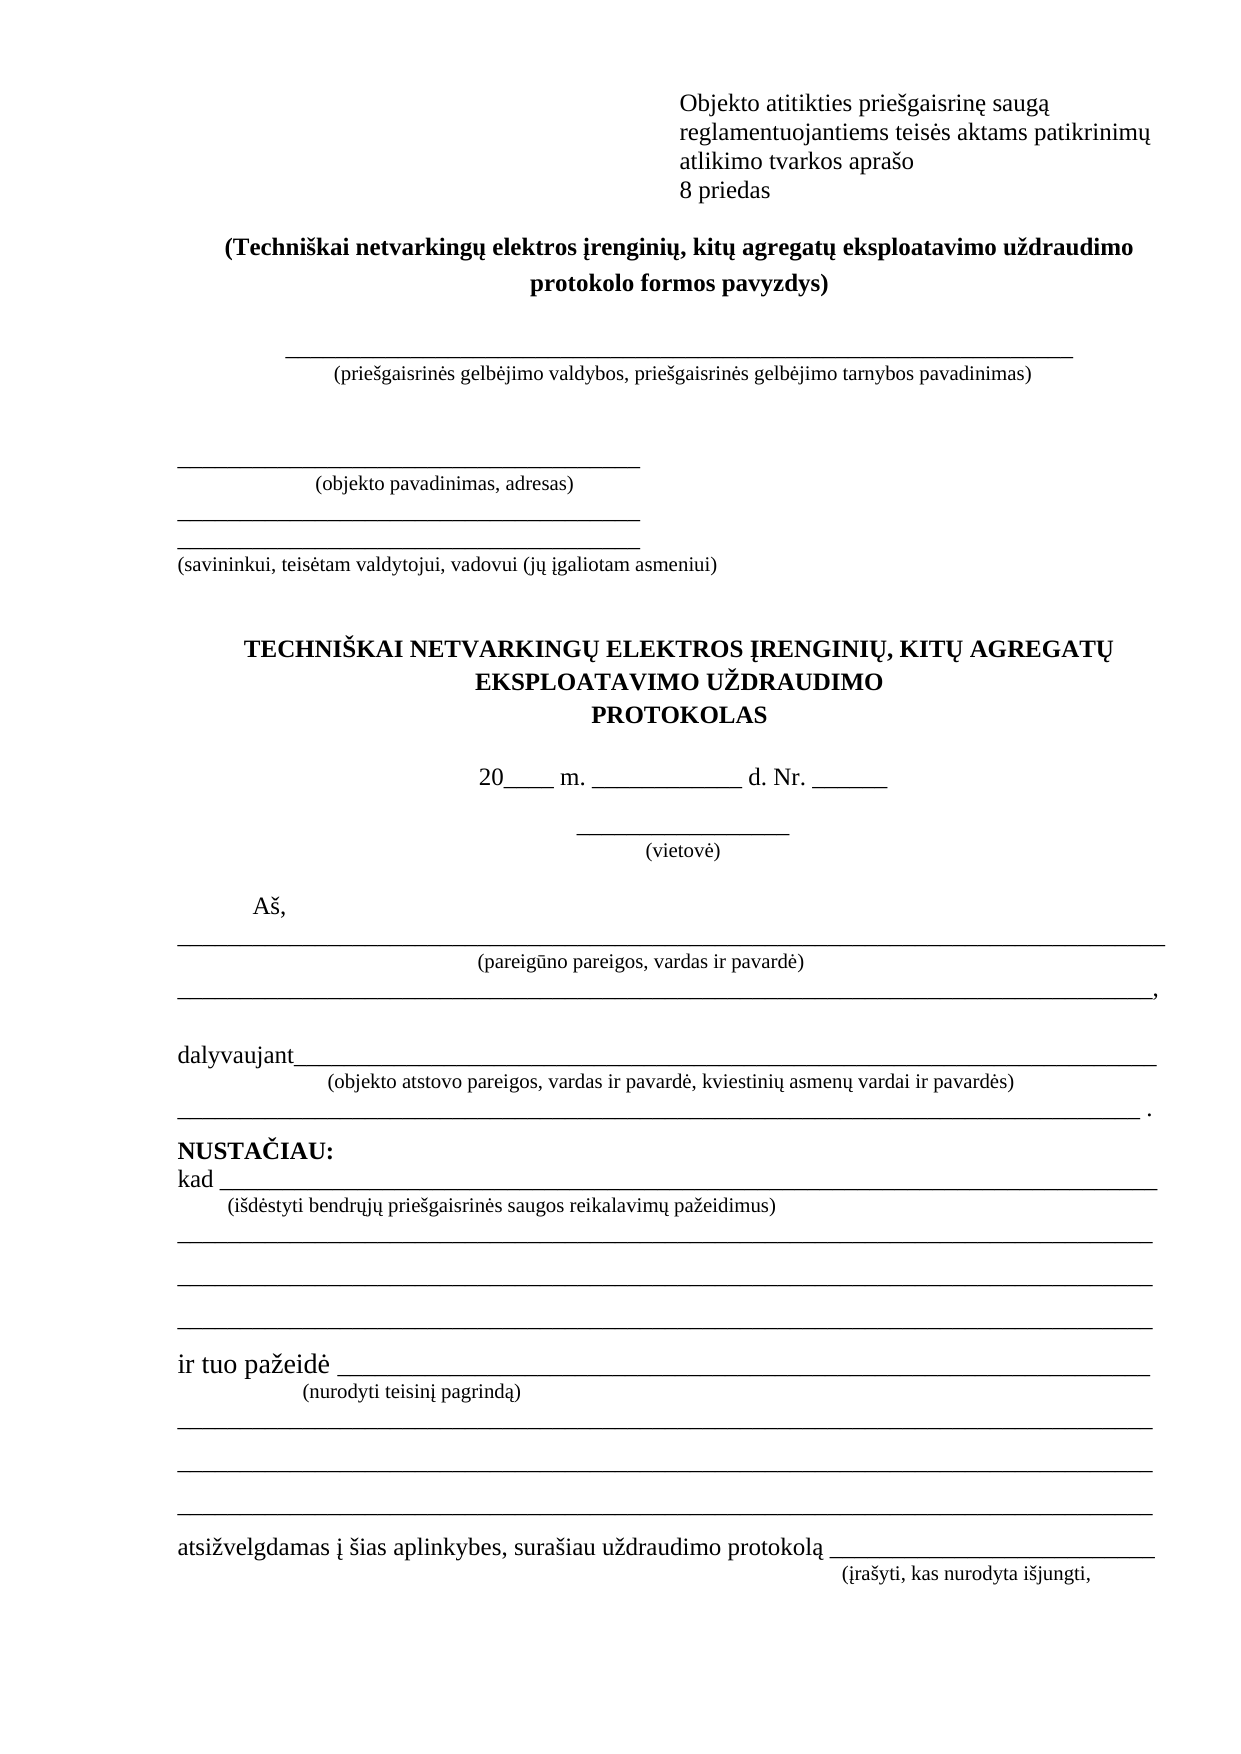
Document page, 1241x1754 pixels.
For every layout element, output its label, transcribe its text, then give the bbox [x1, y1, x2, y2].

text TECHNIŠKAI NETVARKINGŲ ELEKTROS ĮRENGINIŲ, KITŲ AGREGATŲ EKSPLOATAVIMO UŽDRAUDIMO [177, 634, 1181, 696]
text (įrašyti, kas nurodyta išjungti, [177, 1561, 1181, 1585]
text ir tuo pažeidė _________________________________________________________________ [177, 1347, 1181, 1379]
text ______________________________________________________________________________ [177, 1489, 1181, 1518]
text PROTOKOLAS [177, 700, 1181, 729]
text (Techniškai netvarkingų elektros įrenginių, kitų agregatų eksploatavimo uždraudimo protokolo formos pavyzdys) [177, 232, 1181, 296]
text (nurodyti teisinį pagrindą) [302, 1379, 1181, 1403]
text 20____ m. ____________ d. Nr. ______ [177, 762, 1189, 790]
text (išdėstyti bendrųjų priešgaisrinės saugos reikalavimų pažeidimus) [227, 1193, 1181, 1217]
text _________________ [177, 809, 1189, 838]
text NUSTAČIAU: [177, 1136, 1181, 1164]
text _____________________________________ [177, 495, 1189, 523]
text ______________________________________________________________________________ [177, 1260, 1181, 1289]
text kad ___________________________________________________________________________ [177, 1164, 1181, 1193]
text (objekto atstovo pareigos, vardas ir pavardė, kviestinių asmenų vardai ir pavardės) [177, 1068, 1181, 1093]
text ______________________________________________________________________________ [177, 1446, 1181, 1475]
text ______________________________________________________________________________ [177, 1403, 1181, 1432]
text 8 priedas [679, 175, 1181, 203]
text dalyvaujant_____________________________________________________________________ [177, 1040, 1181, 1068]
text ______________________________________________________________________________ [177, 1217, 1181, 1246]
text (vietovė) [177, 838, 1189, 862]
text (savininkui, teisėtam valdytojui, vadovui (jų įgaliotam asmeniui) [177, 552, 1189, 576]
text ______________________________________________________________________________ [177, 1303, 1181, 1332]
text _______________________________________________________________ [177, 332, 1181, 360]
text reglamentuojantiems teisės aktams patikrinimų [679, 117, 1181, 146]
text (priešgaisrinės gelbėjimo valdybos, priešgaisrinės gelbėjimo tarnybos pavadinimas) [177, 360, 1189, 384]
text atlikimo tvarkos aprašo [679, 146, 1181, 175]
text _____________________________________________________________________________ . [177, 1093, 1181, 1121]
text (pareigūno pareigos, vardas ir pavardė) [177, 949, 1181, 973]
text Objekto atitikties priešgaisrinę saugą [679, 88, 1181, 117]
text _____________________________________ [177, 523, 1189, 552]
text (objekto pavadinimas, adresas) [177, 471, 1189, 495]
text atsižvelgdamas į šias aplinkybes, surašiau uždraudimo protokolą __________________________ [177, 1532, 1181, 1561]
text Aš, _______________________________________________________________________________ [177, 891, 1181, 949]
text ______________________________________________________________________________, [177, 973, 1181, 1001]
text _____________________________________ [177, 442, 1189, 471]
